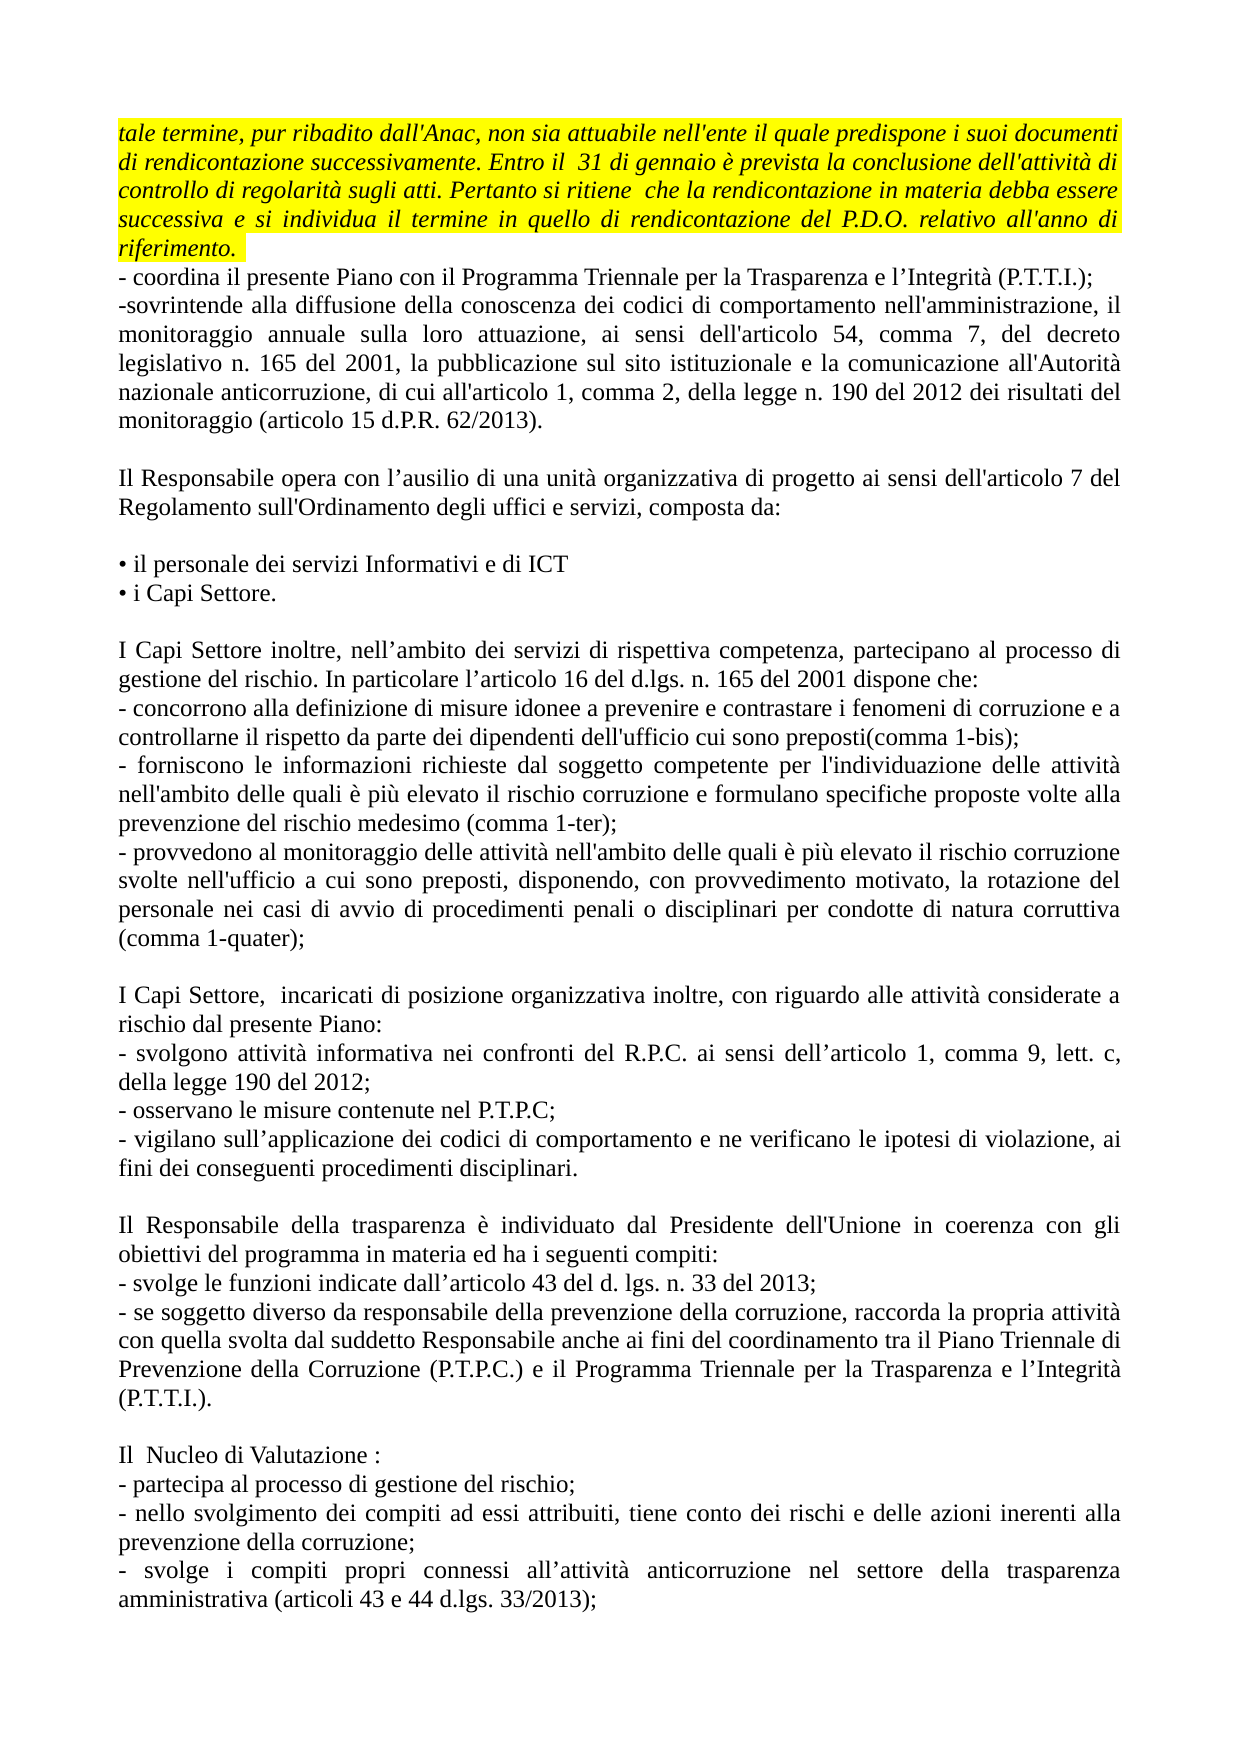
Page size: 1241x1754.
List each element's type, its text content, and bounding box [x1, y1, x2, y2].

text • i Capi Settore. [118, 578, 1122, 607]
text - coordina il presente Piano con il Programma Triennale per la Trasparenza e l’Integrità (P.T.T.I.); [118, 262, 1122, 291]
text I Capi Settore, incaricati di posizione organizzativa inoltre, con riguardo alle attività considerate a rischio dal presente Piano: [118, 981, 1122, 1038]
text • il personale dei servizi Informativi e di ICT [118, 549, 1122, 578]
text - nello svolgimento dei compiti ad essi attribuiti, tiene conto dei rischi e delle azioni inerenti alla prevenzione della corruzione; [118, 1498, 1122, 1556]
text - provvedono al monitoraggio delle attività nell'ambito delle quali è più elevato il rischio corruzione svolte nell'ufficio a cui sono preposti, disponendo, con provvedimento motivato, la rotazione del personale nei casi di avvio di procedimenti penali o disciplinari per condotte di natura corruttiva (comma 1-quater); [118, 837, 1122, 952]
text - svolge le funzioni indicate dall’articolo 43 del d. lgs. n. 33 del 2013; [118, 1268, 1122, 1297]
text tale termine, pur ribadito dall'Anac, non sia attuabile nell'ente il quale predispone i suoi documenti di rendicontazione successivamente. Entro il 31 di gennaio è prevista la conclusione dell'attività di controllo di regolarità sugli atti. Pertanto si ritiene che la rendicontazione in materia debba essere successiva e si individua il termine in quello di rendicontazione del P.D.O. relativo all'anno di riferimento. [118, 118, 1122, 262]
text - concorrono alla definizione di misure idonee a prevenire e contrastare i fenomeni di corruzione e a controllarne il rispetto da parte dei dipendenti dell'ufficio cui sono preposti(comma 1-bis); [118, 693, 1122, 751]
text Il Responsabile opera con l’ausilio di una unità organizzativa di progetto ai sensi dell'articolo 7 del Regolamento sull'Ordinamento degli uffici e servizi, composta da: [118, 463, 1122, 521]
text - partecipa al processo di gestione del rischio; [118, 1469, 1122, 1498]
text - se soggetto diverso da responsabile della prevenzione della corruzione, raccorda la propria attività con quella svolta dal suddetto Responsabile anche ai fini del coordinamento tra il Piano Triennale di Prevenzione della Corruzione (P.T.P.C.) e il Programma Triennale per la Trasparenza e l’Integrità (P.T.T.I.). [118, 1297, 1122, 1412]
text I Capi Settore inoltre, nell’ambito dei servizi di rispettiva competenza, partecipano al processo di gestione del rischio. In particolare l’articolo 16 del d.lgs. n. 165 del 2001 dispone che: [118, 636, 1122, 693]
text - osservano le misure contenute nel P.T.P.C; [118, 1096, 1122, 1124]
text - vigilano sull’applicazione dei codici di comportamento e ne verificano le ipotesi di violazione, ai fini dei conseguenti procedimenti disciplinari. [118, 1124, 1122, 1182]
text - svolgono attività informativa nei confronti del R.P.C. ai sensi dell’articolo 1, comma 9, lett. c, della legge 190 del 2012; [118, 1038, 1122, 1096]
text Il Responsabile della trasparenza è individuato dal Presidente dell'Unione in coerenza con gli obiettivi del programma in materia ed ha i seguenti compiti: [118, 1211, 1122, 1268]
text - svolge i compiti propri connessi all’attività anticorruzione nel settore della trasparenza amministrativa (articoli 43 e 44 d.lgs. 33/2013); [118, 1556, 1122, 1613]
text Il Nucleo di Valutazione : [118, 1441, 1122, 1469]
text -sovrintende alla diffusione della conoscenza dei codici di comportamento nell'amministrazione, il monitoraggio annuale sulla loro attuazione, ai sensi dell'articolo 54, comma 7, del decreto legislativo n. 165 del 2001, la pubblicazione sul sito istituzionale e la comunicazione all'Autorità nazionale anticorruzione, di cui all'articolo 1, comma 2, della legge n. 190 del 2012 dei risultati del monitoraggio (articolo 15 d.P.R. 62/2013). [118, 291, 1122, 434]
text - forniscono le informazioni richieste dal soggetto competente per l'individuazione delle attività nell'ambito delle quali è più elevato il rischio corruzione e formulano specifiche proposte volte alla prevenzione del rischio medesimo (comma 1-ter); [118, 751, 1122, 837]
